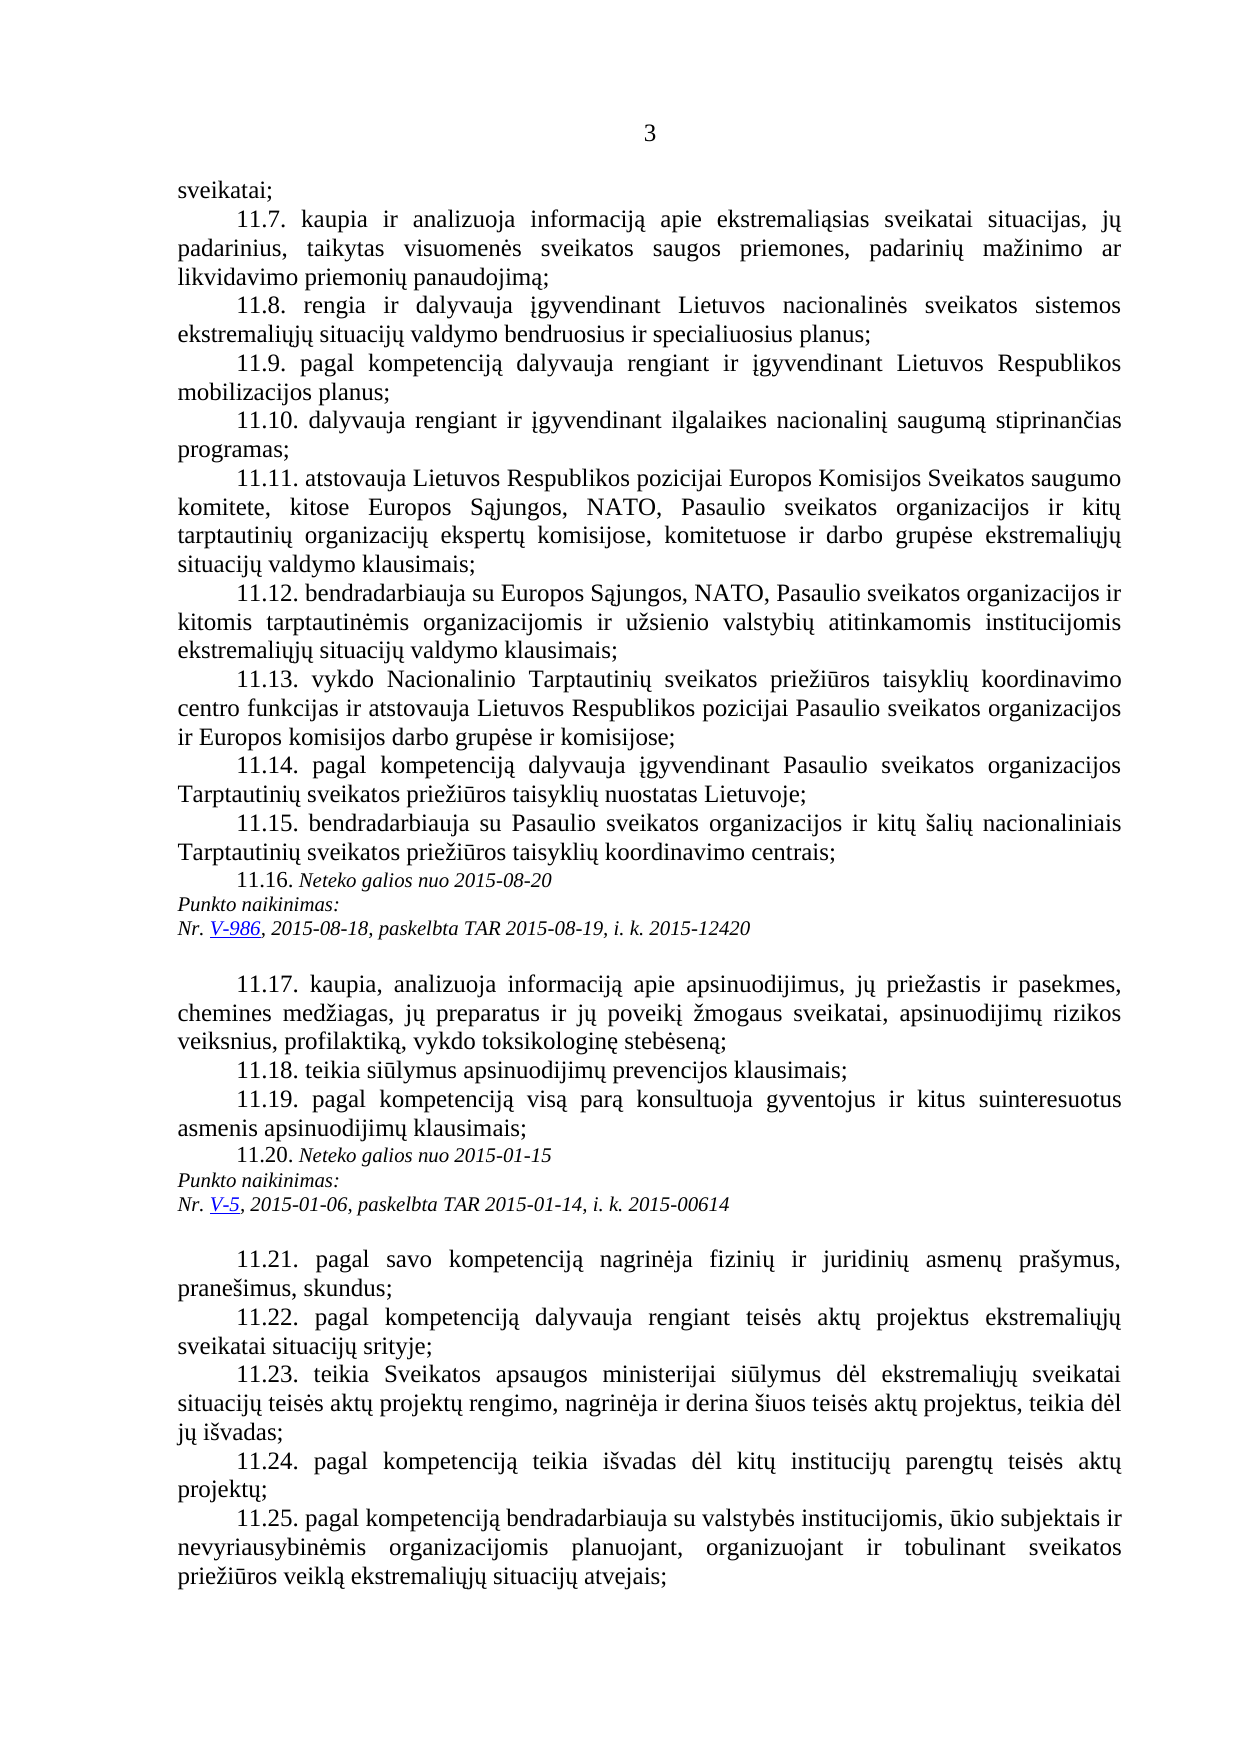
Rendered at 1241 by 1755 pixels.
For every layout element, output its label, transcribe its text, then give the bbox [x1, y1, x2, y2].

text 11.23. teikia Sveikatos apsaugos ministerijai siūlymus dėl ekstremaliųjų sveikatai situacijų teisės aktų projektų rengimo, nagrinėja ir derina šiuos teisės aktų projektus, teikia dėl jų išvadas; [177, 1359, 1122, 1446]
text Nr. V-986, 2015-08-18, paskelbta TAR 2015-08-19, i. k. 2015-12420 [177, 916, 1122, 940]
text 11.11. atstovauja Lietuvos Respublikos pozicijai Europos Komisijos Sveikatos saugumo komitete, kitose Europos Sąjungos, NATO, Pasaulio sveikatos organizacijos ir kitų tarptautinių organizacijų ekspertų komisijose, komitetuose ir darbo grupėse ekstremaliųjų situacijų valdymo klausimais; [177, 463, 1122, 578]
text 11.7. kaupia ir analizuoja informaciją apie ekstremaliąsias sveikatai situacijas, jų padarinius, taikytas visuomenės sveikatos saugos priemones, padarinių mažinimo ar likvidavimo priemonių panaudojimą; [177, 204, 1122, 291]
text 11.10. dalyvauja rengiant ir įgyvendinant ilgalaikes nacionalinį saugumą stiprinančias programas; [177, 406, 1122, 463]
text 11.14. pagal kompetenciją dalyvauja įgyvendinant Pasaulio sveikatos organizacijos Tarptautinių sveikatos priežiūros taisyklių nuostatas Lietuvoje; [177, 751, 1122, 808]
text 11.15. bendradarbiauja su Pasaulio sveikatos organizacijos ir kitų šalių nacionaliniais Tarptautinių sveikatos priežiūros taisyklių koordinavimo centrais; [177, 808, 1122, 866]
text 11.25. pagal kompetenciją bendradarbiauja su valstybės institucijomis, ūkio subjektais ir nevyriausybinėmis organizacijomis planuojant, organizuojant ir tobulinant sveikatos priežiūros veiklą ekstremaliųjų situacijų atvejais; [177, 1503, 1122, 1589]
text 11.20. Neteko galios nuo 2015-01-15 [177, 1141, 1122, 1168]
text 11.21. pagal savo kompetenciją nagrinėja fizinių ir juridinių asmenų prašymus, pranešimus, skundus; [177, 1244, 1122, 1302]
text 11.13. vykdo Nacionalinio Tarptautinių sveikatos priežiūros taisyklių koordinavimo centro funkcijas ir atstovauja Lietuvos Respublikos pozicijai Pasaulio sveikatos organizacijos ir Europos komisijos darbo grupėse ir komisijose; [177, 664, 1122, 751]
text 11.24. pagal kompetenciją teikia išvadas dėl kitų institucijų parengtų teisės aktų projektų; [177, 1446, 1122, 1503]
text 11.22. pagal kompetenciją dalyvauja rengiant teisės aktų projektus ekstremaliųjų sveikatai situacijų srityje; [177, 1302, 1122, 1359]
text 11.19. pagal kompetenciją visą parą konsultuoja gyventojus ir kitus suinteresuotus asmenis apsinuodijimų klausimais; [177, 1084, 1122, 1141]
text Punkto naikinimas: [177, 1168, 1122, 1192]
text 11.9. pagal kompetenciją dalyvauja rengiant ir įgyvendinant Lietuvos Respublikos mobilizacijos planus; [177, 348, 1122, 406]
text 11.12. bendradarbiauja su Europos Sąjungos, NATO, Pasaulio sveikatos organizacijos ir kitomis tarptautinėmis organizacijomis ir užsienio valstybių atitinkamomis institucijomis ekstremaliųjų situacijų valdymo klausimais; [177, 578, 1122, 664]
text 11.17. kaupia, analizuoja informaciją apie apsinuodijimus, jų priežastis ir pasekmes, chemines medžiagas, jų preparatus ir jų poveikį žmogaus sveikatai, apsinuodijimų rizikos veiksnius, profilaktiką, vykdo toksikologinę stebėseną; [177, 969, 1122, 1055]
text 11.18. teikia siūlymus apsinuodijimų prevencijos klausimais; [177, 1055, 1122, 1084]
text sveikatai; [177, 176, 1122, 204]
text Punkto naikinimas: [177, 892, 1122, 916]
text 11.16. Neteko galios nuo 2015-08-20 [177, 866, 1122, 892]
text Nr. V-5, 2015-01-06, paskelbta TAR 2015-01-14, i. k. 2015-00614 [177, 1192, 1122, 1216]
text 11.8. rengia ir dalyvauja įgyvendinant Lietuvos nacionalinės sveikatos sistemos ekstremaliųjų situacijų valdymo bendruosius ir specialiuosius planus; [177, 291, 1122, 348]
